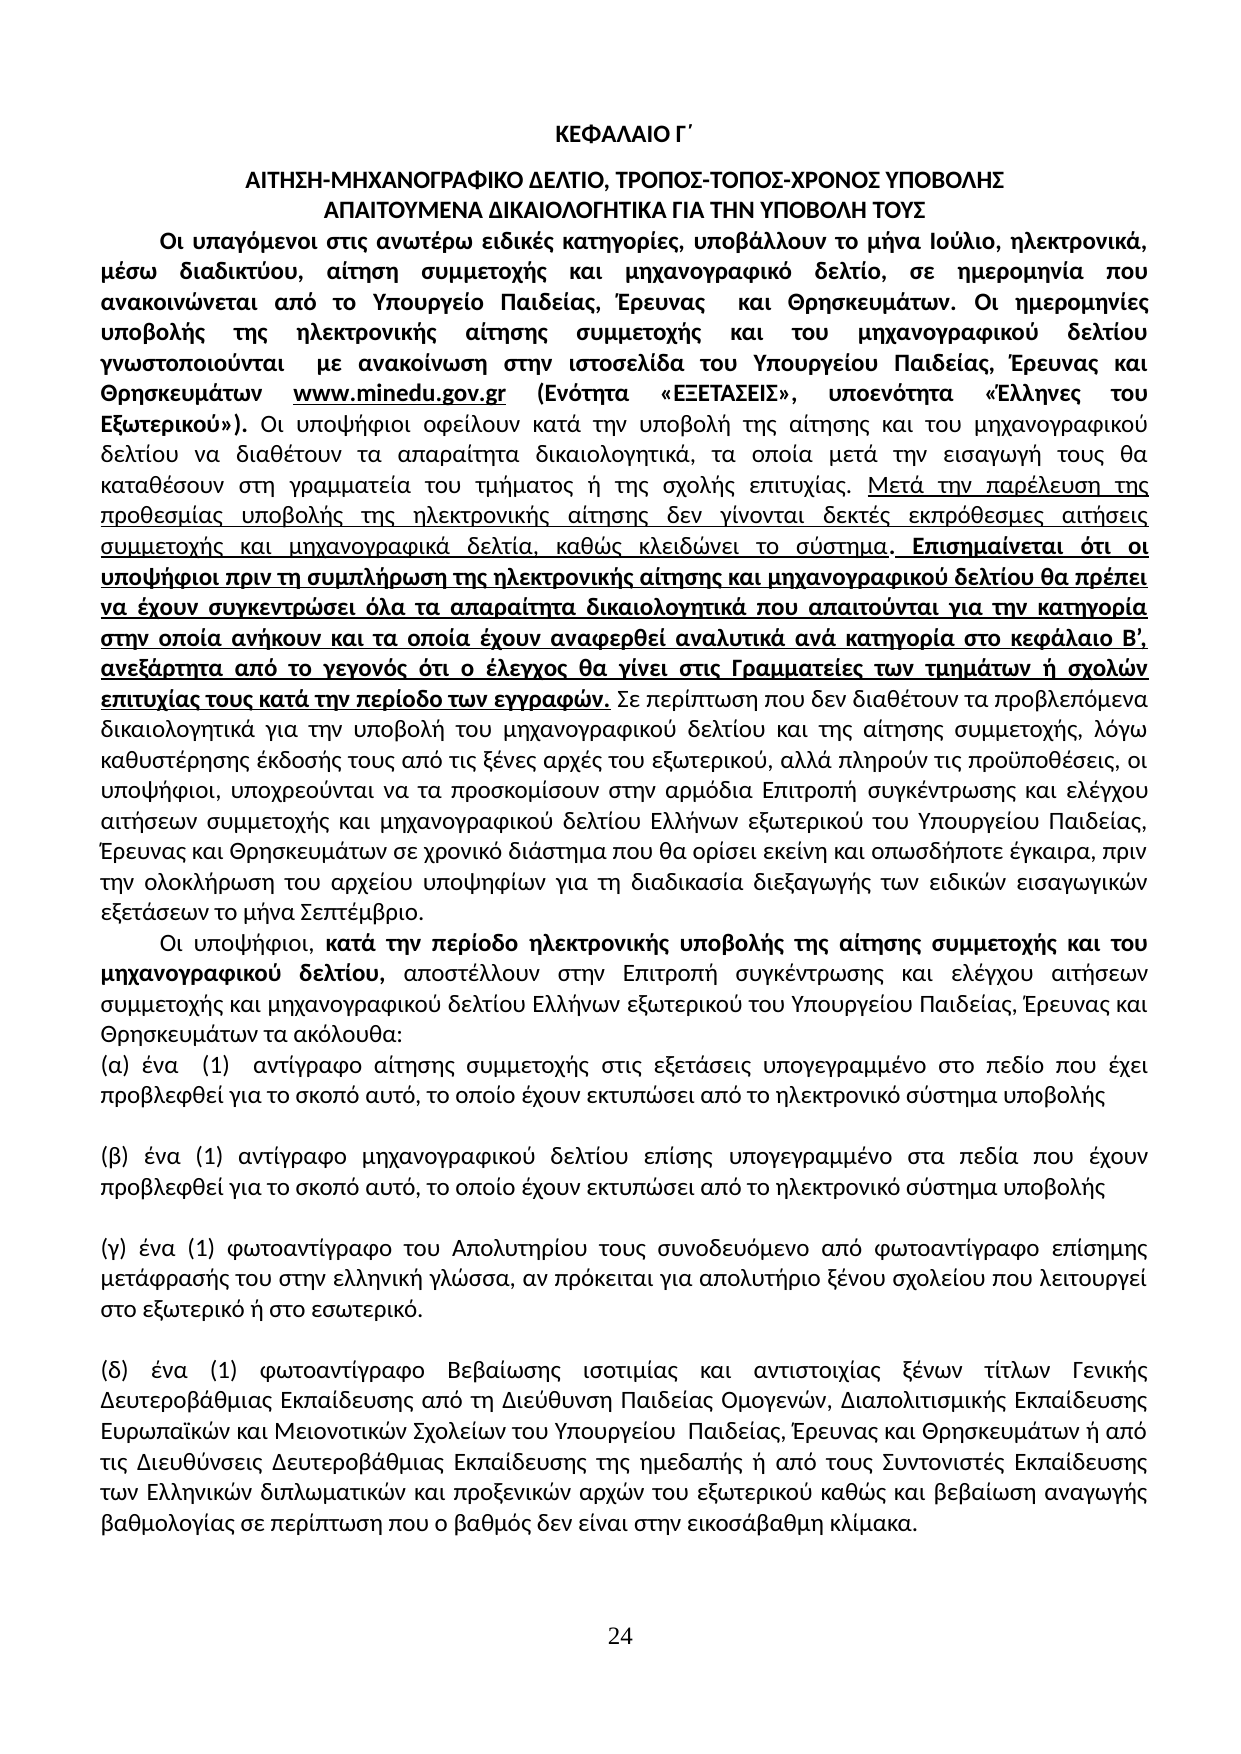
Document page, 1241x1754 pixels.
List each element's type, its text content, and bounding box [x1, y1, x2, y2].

text Οι υποψήφιοι, κατά την περίοδο ηλεκτρονικής υποβολής της αίτησης συμμετοχής και του μηχανογραφικού δελτίου, αποστέλλουν στην Επιτροπή συγκέντρωσης και ελέγχου αιτήσεων συμμετοχής και μηχανογραφικού δελτίου Ελλήνων εξωτερικού του Υπουργείου Παιδείας, Έρευνας και Θρησκευμάτων τα ακόλουθα: [100, 927, 1149, 1049]
text (β) ένα (1) αντίγραφο μηχανογραφικού δελτίου επίσης υπογεγραμμένο στα πεδία που έχουν προβλεφθεί για το σκοπό αυτό, το οποίο έχουν εκτυπώσει από το ηλεκτρονικό σύστημα υποβολής [100, 1141, 1149, 1202]
text ΑΠΑΙΤΟΥΜΕΝΑ ΔΙΚΑΙΟΛΟΓΗΤΙΚΑ ΓΙΑ ΤΗΝ ΥΠΟΒΟΛΗ ΤΟΥΣ [100, 194, 1149, 225]
text (γ) ένα (1) φωτοαντίγραφο του Απολυτηρίου τους συνοδευόμενο από φωτοαντίγραφο επίσημης μετάφρασής του στην ελληνική γλώσσα, αν πρόκειται για απολυτήριο ξένου σχολείου που λειτουργεί στο εξωτερικό ή στο εσωτερικό. [100, 1232, 1149, 1324]
text επιτυχίας τους κατά την περίοδο των εγγραφών. Σε περίπτωση που δεν διαθέτουν τα προβλεπόμενα δικαιολογητικά για την υποβολή του μηχανογραφικού δελτίου και της αίτησης συμμετοχής, λόγω καθυστέρησης έκδοσής τους από τις ξένες αρχές του εξωτερικού, αλλά πληρούν τις προϋποθέσεις, οι υποψήφιοι, υποχρεούνται να τα προσκομίσουν στην αρμόδια Επιτροπή συγκέντρωσης και ελέγχου αιτήσεων συμμετοχής και μηχανογραφικού δελτίου Ελλήνων εξωτερικού του Υπουργείου Παιδείας, Έρευνας και Θρησκευμάτων σε χρονικό διάστημα που θα ορίσει εκείνη και οπωσδήποτε έγκαιρα, πριν την ολοκλήρωση του αρχείου υποψηφίων για τη διαδικασία διεξαγωγής των ειδικών εισαγωγικών εξετάσεων το μήνα Σεπτέμβριο. [100, 679, 1149, 927]
text AΙΤΗΣΗ-ΜΗΧΑΝΟΓΡΑΦΙΚΟ ΔΕΛΤΙΟ, ΤΡΟΠΟΣ-ΤΟΠOΣ-ΧΡΟΝΟΣ ΥΠΟΒΟΛΗΣ [100, 164, 1149, 194]
subtitle ΚΕΦΑΛΑΙΟ Γ΄ [100, 118, 1149, 149]
text Οι υπαγόμενοι στις ανωτέρω ειδικές κατηγορίες, υποβάλλουν το μήνα Ιούλιο, ηλεκτρονικά, μέσω διαδικτύου, αίτηση συμ­μετοχής και μηχανογραφικό δελτίο, σε ημερομηνία που ανακοινώνεται από το Υπουργείο Παιδείας, Έρευνας και Θρησκευμάτων. Οι ημερομηνίες υποβολής της ηλεκτρονικής αίτησης συμμετοχής και του μηχανογραφικού δελτίου γνωστοποιούνται με ανακοίνωση στην ιστοσελίδα του Υπουργείου Παιδείας, Έρευνας και Θρησκευμάτων www.minedu.gov.gr (Ενότητα «ΕΞΕΤΑΣΕΙΣ», υποενότητα «Έλληνες του Εξωτερικού»). Οι υποψήφιοι οφείλουν κατά την υποβολή της αίτησης και του μηχανογραφικού δελτίου να διαθέτουν τα απαραίτητα δικαιολογητικά, τα οποία μετά την εισαγωγή τους θα καταθέσουν στη γραμματεία του τμήματος ή της σχολής επιτυχίας. Μετά την παρέλευση της προθεσμίας υποβολής της ηλεκτρονικής αίτησης δεν γίνονται δεκτές εκπρόθεσμες αιτήσεις [100, 225, 1149, 526]
text (α) ένα (1) αντίγραφο αίτησης συμμετοχής στις εξε­τάσεις υπογεγραμμένο στο πεδίο που έχει προβλεφθεί για το σκοπό αυτό, το οποίο έχουν εκτυπώσει από το ηλεκτρονικό σύστημα υποβολής [100, 1049, 1149, 1110]
text (δ) ένα (1) φωτοαντίγραφο Βεβαίωσης ισοτιμίας και αντιστοιχίας ξένων τίτλων Γενικής Δευτεροβάθμιας Εκπαίδευσης από τη Διεύθυνση Παιδείας Ομογενών, Διαπολιτισμικής Εκπαίδευσης Ευρωπαϊκών και Μειονοτικών Σχολείων του Υπουργείου Παιδείας, Έρευνας και Θρησκευμάτων ή από τις Διευθύνσεις Δευτεροβάθμιας Εκπαίδευσης της ημεδαπής ή από τους Συντονιστές Εκπαίδευσης των Ελληνικών διπλωματικών και προξενικών αρχών του εξωτερικού καθώς και βεβαίωση αναγωγής βαθμολογίας σε περίπτωση που ο βαθμός δεν είναι στην εικοσάβαθμη κλίμακα. [100, 1354, 1149, 1537]
text συμμετοχής και μηχανογραφικά δελτία, καθώς κλειδώνει το σύστημα. Επισημαίνεται ότι οι υποψήφιοι πριν τη συμπλήρωση της ηλεκτρονικής αίτησης και μηχανογραφικού δελτίου θα πρέπει να έχουν συγκεντρώσει όλα τα απαραίτητα δικαιολογητικά που απαιτούνται για την κατηγορία στην οποία ανήκουν και τα οποία έχουν αναφερθεί αναλυτικά ανά κατηγορία στο κεφάλαιο Β’, ανεξάρτητα από το γεγονός ότι ο έλεγχος θα γίνει στις Γραμματείες των τμημάτων ή σχολών [100, 527, 1149, 678]
